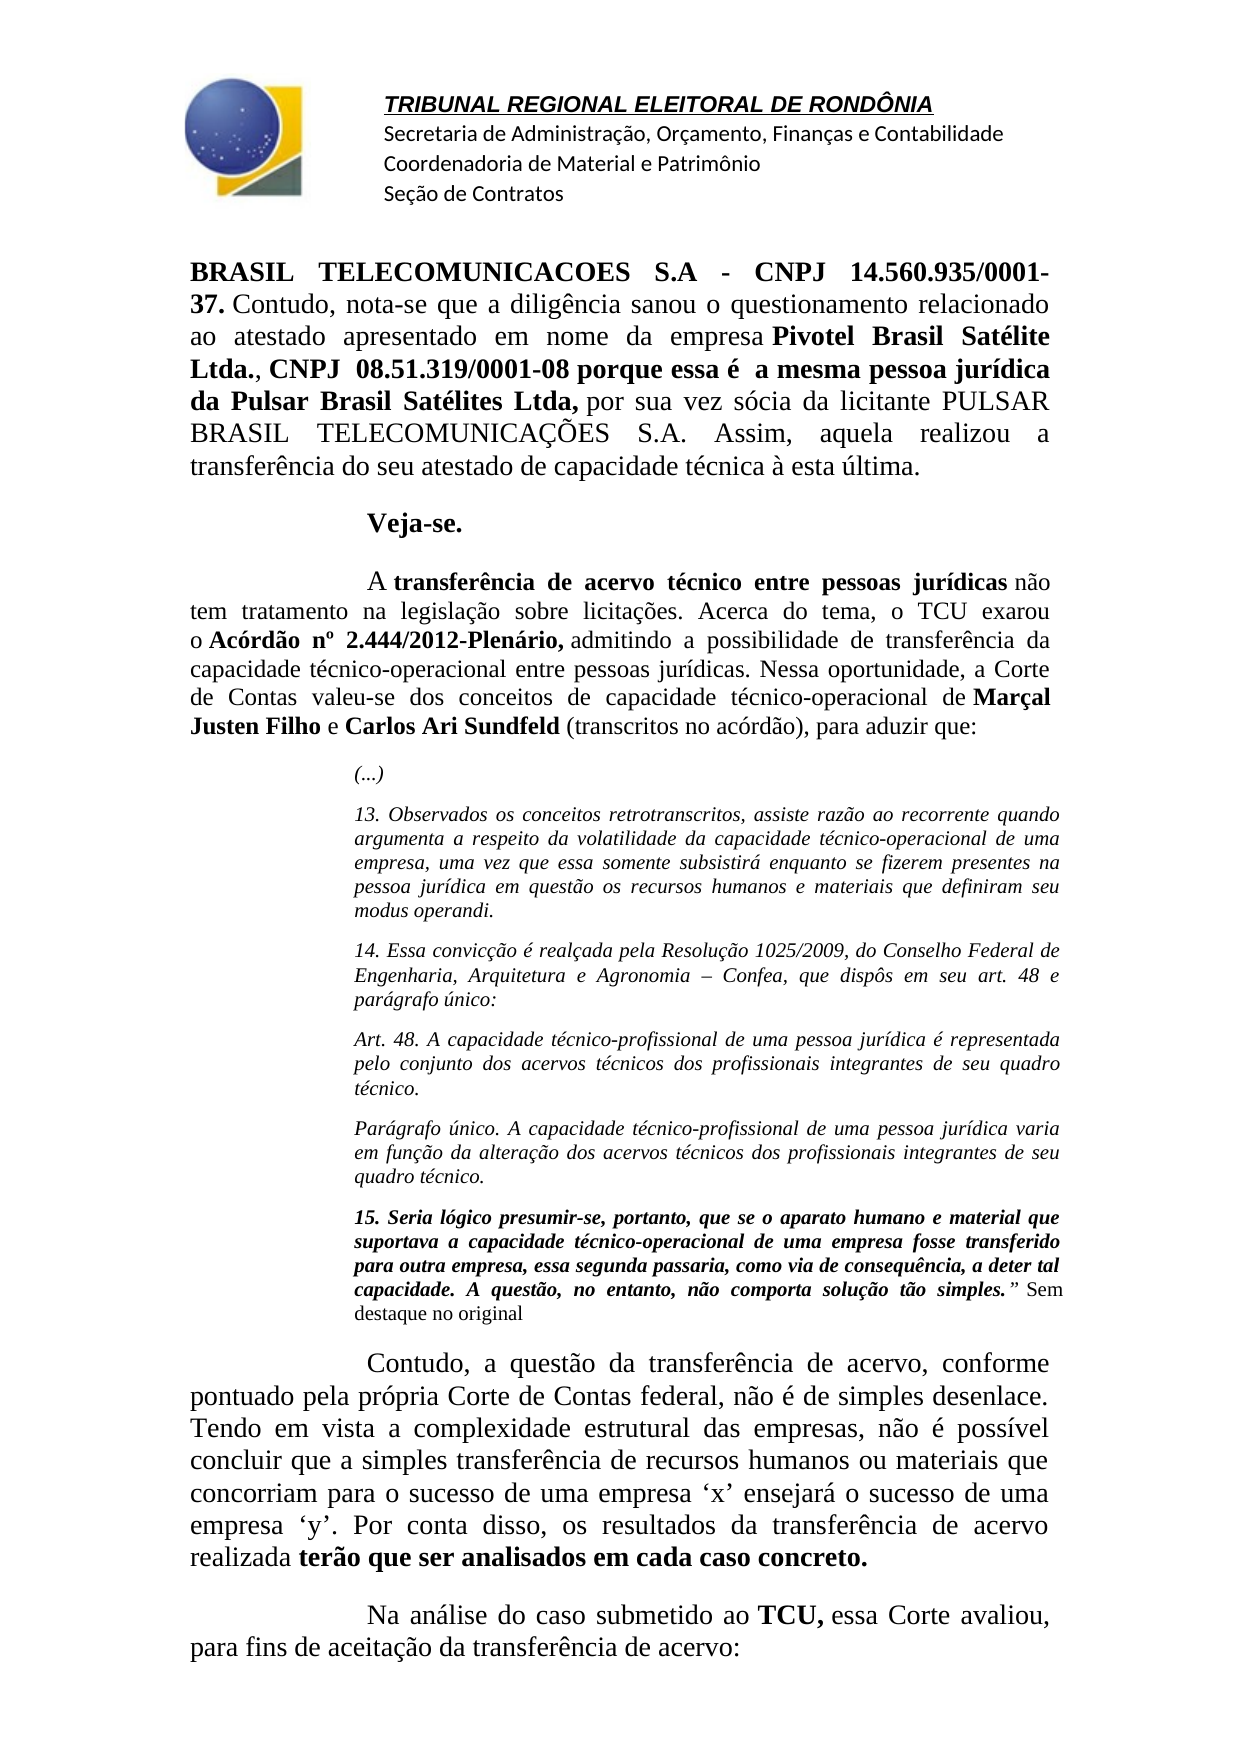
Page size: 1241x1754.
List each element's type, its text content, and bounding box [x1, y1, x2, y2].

text Contudo, a questão da transferência de acervo, conforme pontuado pela própria Corte de Contas federal, não é de simples desenlace. Tendo em vista a complexidade estrutural das empresas, não é possível concluir que a simples transferência de recursos humanos ou materiais que concorriam para o sucesso de uma empresa ‘x’ ensejará o sucesso de uma empresa ‘y’. Por conta disso, os resultados da transferência de acervo realizada terão que ser analisados em cada caso concreto. [190, 1346, 1051, 1573]
text Art. 48. A capacidade técnico-profissional de uma pessoa jurídica é representada pelo conjunto dos acervos técnicos dos profissionais integrantes de seu quadro técnico. [354, 1027, 1063, 1099]
text Veja-se. [190, 506, 1051, 539]
text Parágrafo único. A capacidade técnico-profissional de uma pessoa jurídica varia em função da alteração dos acervos técnicos dos profissionais integrantes de seu quadro técnico. [354, 1116, 1063, 1188]
text 15. Seria lógico presumir-se, portanto, que se o aparato humano e material que suportava a capacidade técnico-operacional de uma empresa fosse transferido para outra empresa, essa segunda passaria, como via de consequência, a deter tal capacidade. A questão, no entanto, não comporta solução tão simples.” Sem destaque no original [354, 1205, 1063, 1325]
text A transferência de acervo técnico entre pessoas jurídicas não tem tratamento na legislação sobre licitações. Acerca do tema, o TCU exarou o Acórdão nº 2.444/2012-Plenário, admitindo a possibilidade de transferência da capacidade técnico-operacional entre pessoas jurídicas. Nessa oportunidade, a Corte de Contas valeu-se dos conceitos de capacidade técnico-operacional de Marçal Justen Filho e Carlos Ari Sundfeld (transcritos no acórdão), para aduzir que: [190, 564, 1051, 740]
text (...) [354, 761, 1063, 785]
text BRASIL TELECOMUNICACOES S.A - CNPJ 14.560.935/0001-37. Contudo, nota-se que a diligência sanou o questionamento relacionado ao atestado apresentado em nome da empresa Pivotel Brasil Satélite Ltda., CNPJ 08.51.319/0001-08 porque essa é a mesma pessoa jurídica da Pulsar Brasil Satélites Ltda, por sua vez sócia da licitante PULSAR BRASIL TELECOMUNICAÇÕES S.A. Assim, aquela realizou a transferência do seu atestado de capacidade técnica à esta última. [190, 254, 1051, 481]
text 14. Essa convicção é realçada pela Resolução 1025/2009, do Conselho Federal de Engenharia, Arquitetura e Agronomia – Confea, que dispôs em seu art. 48 e parágrafo único: [354, 938, 1063, 1011]
text Na análise do caso submetido ao TCU, essa Corte avaliou, para fins de aceitação da transferência de acervo: [190, 1598, 1051, 1663]
text 13. Observados os conceitos retrotranscritos, assiste razão ao recorrente quando argumenta a respeito da volatilidade da capacidade técnico-operacional de uma empresa, uma vez que essa somente subsistirá enquanto se fizerem presentes na pessoa jurídica em questão os recursos humanos e materiais que definiram seu modus operandi. [354, 801, 1063, 922]
